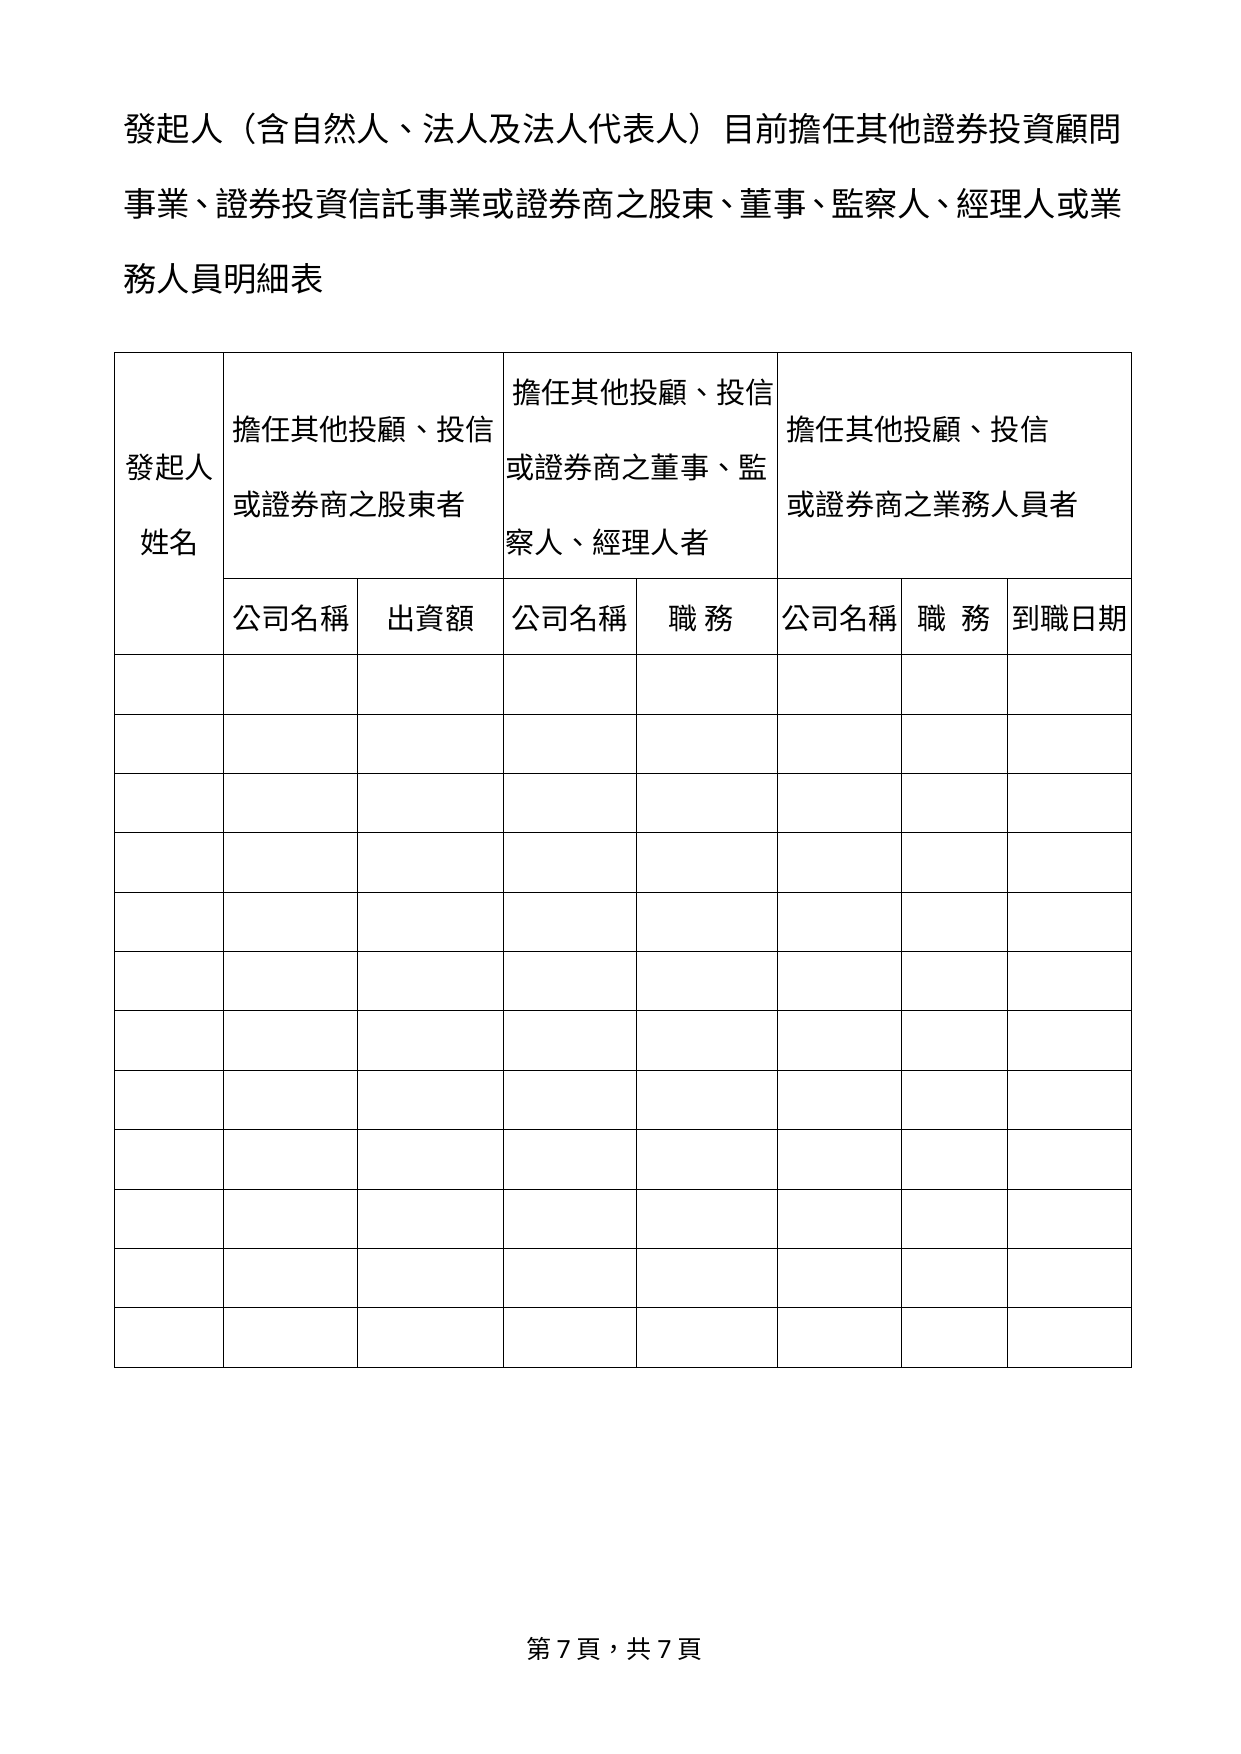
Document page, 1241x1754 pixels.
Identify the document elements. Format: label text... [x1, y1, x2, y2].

table_cell [358, 1011, 503, 1070]
table_cell [504, 1071, 636, 1129]
table_cell [224, 655, 357, 713]
table_cell [778, 952, 901, 1010]
table_cell [115, 1130, 223, 1188]
table_cell [504, 655, 636, 713]
table_cell [224, 1071, 357, 1129]
table_cell [778, 1071, 901, 1129]
table_cell [778, 833, 901, 892]
table_cell [358, 952, 503, 1010]
table_cell [637, 715, 777, 773]
table_cell [902, 715, 1007, 773]
table_cell [1008, 833, 1131, 892]
table_cell [224, 1249, 357, 1307]
table_cell [1008, 1011, 1131, 1070]
table_cell [637, 1071, 777, 1129]
table_cell 職 務 [637, 579, 777, 654]
table_cell [358, 893, 503, 951]
table_cell [1008, 893, 1131, 951]
table_cell [358, 1308, 503, 1367]
table_cell [224, 1308, 357, 1367]
table_cell [902, 1011, 1007, 1070]
table_cell [637, 893, 777, 951]
table_cell [115, 1071, 223, 1129]
table_cell [1008, 715, 1131, 773]
table_cell [358, 1071, 503, 1129]
table_cell [224, 1011, 357, 1070]
table_cell [358, 1190, 503, 1248]
table_cell [902, 1190, 1007, 1248]
table_cell 到職日期 [1008, 579, 1131, 654]
table_cell [902, 952, 1007, 1010]
table_cell [637, 1249, 777, 1307]
table_cell 職 務 [902, 579, 1007, 654]
table_cell [504, 1130, 636, 1188]
table_header 擔任其他投顧、投信或證券商之董事、監察人、經理人者 [504, 353, 777, 578]
table_cell [358, 715, 503, 773]
table_cell [224, 893, 357, 951]
table_cell [1008, 1130, 1131, 1188]
table_cell [358, 774, 503, 832]
table_cell [358, 1249, 503, 1307]
table_cell [224, 715, 357, 773]
table_cell [504, 1011, 636, 1070]
table_cell [504, 1249, 636, 1307]
table_cell [637, 774, 777, 832]
table_cell [224, 774, 357, 832]
table_header 擔任其他投顧、投信 或證券商之股東者 [224, 353, 503, 578]
table_cell [902, 1071, 1007, 1129]
table_cell [504, 715, 636, 773]
table_cell [504, 1190, 636, 1248]
table_cell [504, 893, 636, 951]
table_cell 公司名稱 [504, 579, 636, 654]
table_cell [778, 655, 901, 713]
table_cell [1008, 1071, 1131, 1129]
table_cell [115, 655, 223, 713]
table_cell [1008, 1190, 1131, 1248]
table_cell [504, 774, 636, 832]
table_cell [1008, 655, 1131, 713]
table_cell [902, 1249, 1007, 1307]
table_cell [115, 893, 223, 951]
table_cell [778, 893, 901, 951]
table_cell [1008, 774, 1131, 832]
table_header 發起人姓名 [115, 353, 223, 654]
table_cell [902, 893, 1007, 951]
table_cell [115, 1308, 223, 1367]
table_cell [115, 715, 223, 773]
table_cell [778, 1011, 901, 1070]
table_cell [637, 1308, 777, 1367]
table_cell [1008, 952, 1131, 1010]
table_cell [778, 1308, 901, 1367]
table_cell [224, 1130, 357, 1188]
table_cell [115, 1190, 223, 1248]
table_cell [1008, 1249, 1131, 1307]
table_cell [637, 1190, 777, 1248]
table_cell [902, 774, 1007, 832]
table_cell [358, 655, 503, 713]
table_cell [778, 1190, 901, 1248]
table_cell [115, 1249, 223, 1307]
table_cell [902, 833, 1007, 892]
table_cell [637, 952, 777, 1010]
table_cell [504, 833, 636, 892]
table_cell [504, 1308, 636, 1367]
table_cell [115, 1011, 223, 1070]
table_cell [115, 833, 223, 892]
table_cell [637, 833, 777, 892]
table_cell [902, 1130, 1007, 1188]
table_cell [224, 952, 357, 1010]
table_cell [778, 1249, 901, 1307]
table_cell [358, 833, 503, 892]
table_cell [115, 952, 223, 1010]
table_cell [902, 655, 1007, 713]
table_cell [637, 1130, 777, 1188]
table_cell [1008, 1308, 1131, 1367]
table_cell [637, 655, 777, 713]
table_cell [778, 1130, 901, 1188]
table_cell 出資額 [358, 579, 503, 654]
table_cell [504, 952, 636, 1010]
table_cell [224, 833, 357, 892]
table_cell [778, 715, 901, 773]
table_cell [902, 1308, 1007, 1367]
table_cell [358, 1130, 503, 1188]
table_cell [115, 774, 223, 832]
table_cell 公司名稱 [224, 579, 357, 654]
table_cell [637, 1011, 777, 1070]
text 發起人（含自然人、法人及法人代表人）目前擔任其他證券投資顧問事業、證券投資信託事業或證券商之股東、董事、監察人、經理人或業務人員明細表 [123, 89, 1122, 314]
table_cell 公司名稱 [778, 579, 901, 654]
table_cell [224, 1190, 357, 1248]
table_header 擔任其他投顧、投信 或證券商之業務人員者 [778, 353, 1131, 578]
table_cell [778, 774, 901, 832]
